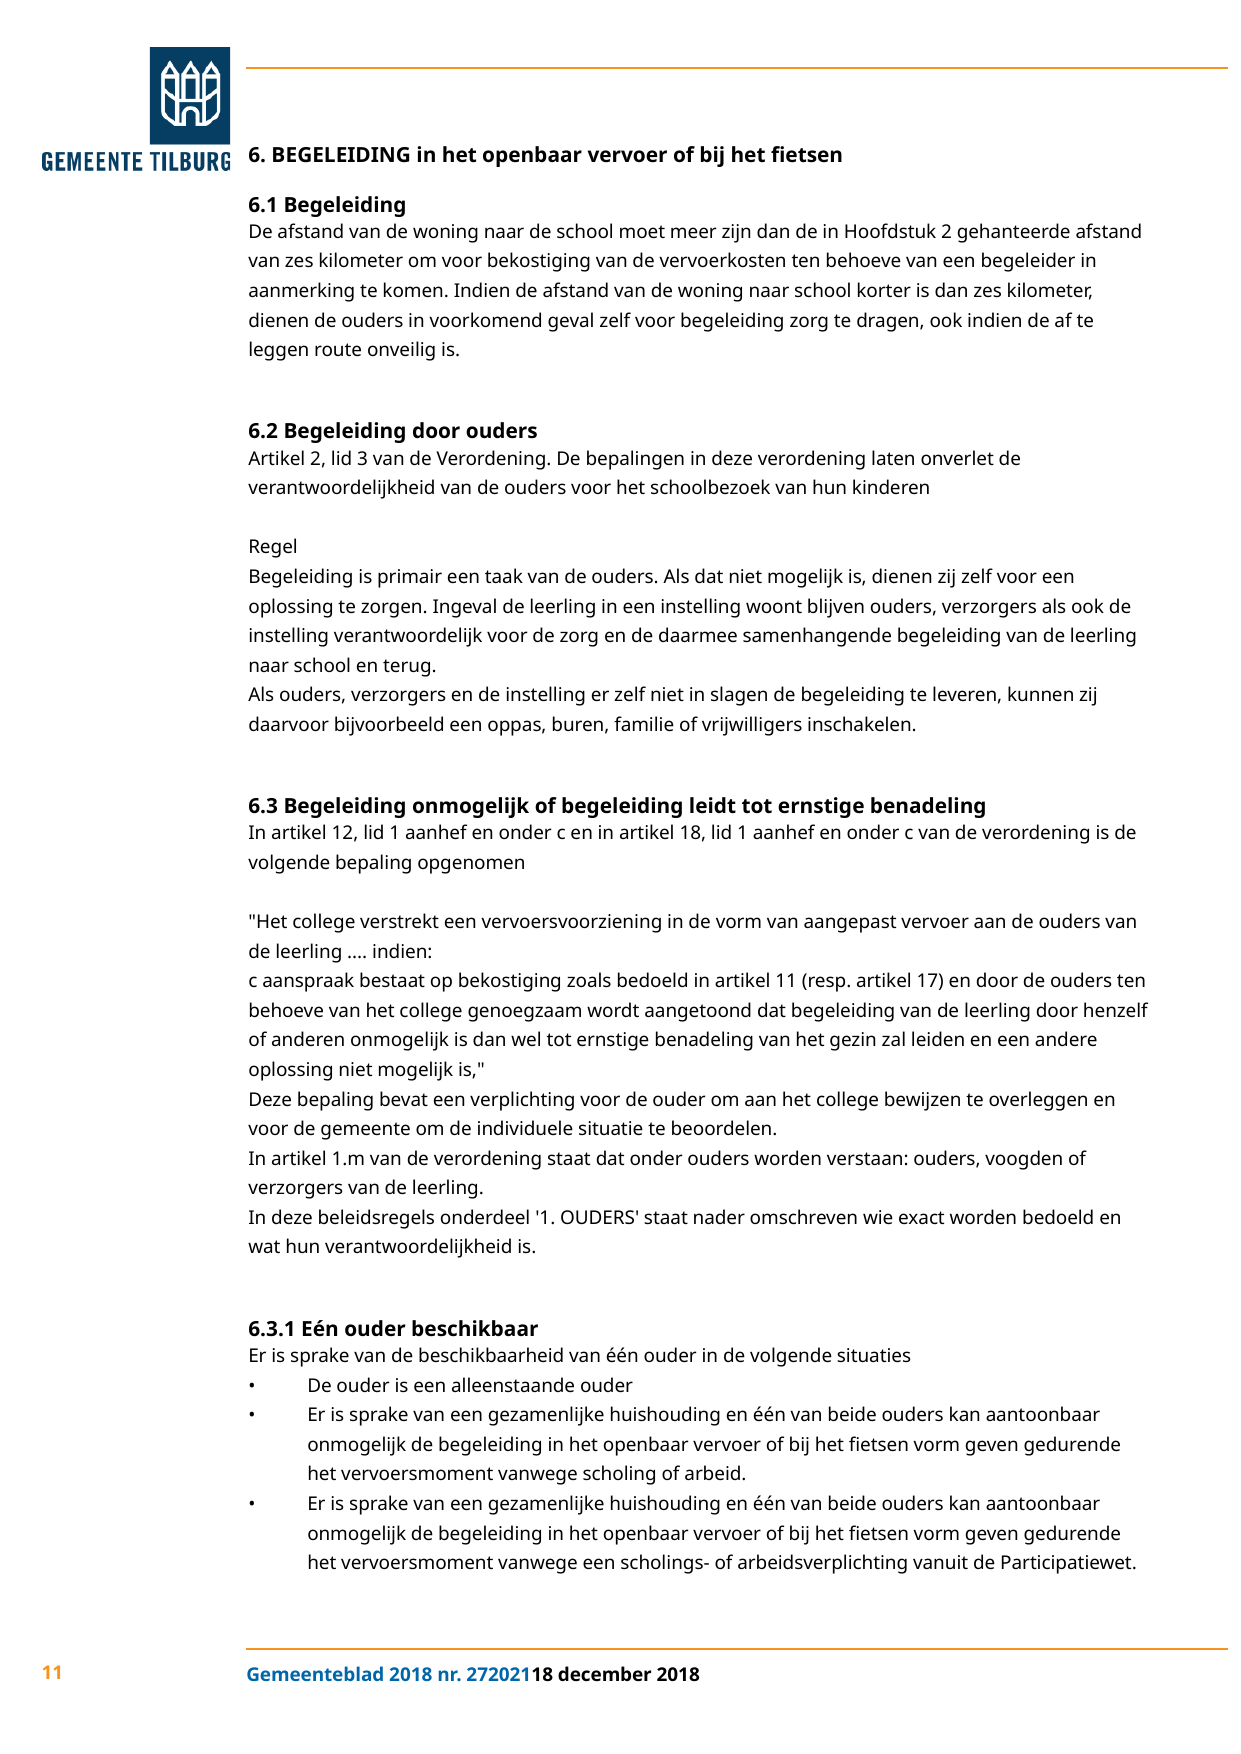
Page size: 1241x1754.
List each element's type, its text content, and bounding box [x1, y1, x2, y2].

text Als ouders, verzorgers en de instelling er zelf niet in slagen de begeleiding te leveren, kunnen zij daarvoor bijvoorbeeld een oppas, buren, familie of vrijwilligers inschakelen. [248, 682, 1152, 737]
text "Het college verstrekt een vervoersvoorziening in de vorm van aangepast vervoer aan de ouders van de leerling .... indien: [248, 908, 1152, 964]
text Er is sprake van de beschikbaarheid van één ouder in de volgende situaties [248, 1342, 1152, 1368]
text In artikel 12, lid 1 aanhef en onder c en in artikel 18, lid 1 aanhef en onder c van de verordening is de volgende bepaling opgenomen [248, 819, 1152, 875]
list De ouder is een alleenstaande ouder [248, 1372, 1152, 1397]
picture [41, 47, 231, 172]
text De afstand van de woning naar de school moet meer zijn dan de in Hoofdstuk 2 gehanteerde afstand van zes kilometer om voor bekostiging van de vervoerkosten ten behoeve van een begeleider in aanmerking te komen. Indien de afstand van de woning naar school korter is dan zes kilometer, dienen de ouders in voorkomend geval zelf voor begeleiding zorg te dragen, ook indien de af te leggen route onveilig is. [248, 218, 1152, 362]
text In deze beleidsregels onderdeel '1. OUDERS' staat nader omschreven wie exact worden bedoeld en wat hun verantwoordelijkheid is. [248, 1204, 1152, 1259]
text 6.1 Begeleiding [248, 190, 1152, 218]
text 6.3 Begeleiding onmogelijk of begeleiding leidt tot ernstige benadeling [248, 791, 1152, 819]
text In artikel 1.m van de verordening staat dat onder ouders worden verstaan: ouders, voogden of verzorgers van de leerling. [248, 1145, 1152, 1200]
text Regel [248, 534, 1152, 559]
text Begeleiding is primair een taak van de ouders. Als dat niet mogelijk is, dienen zij zelf voor een oplossing te zorgen. Ingeval de leerling in een instelling woont blijven ouders, verzorgers als ook de instelling verantwoordelijk voor de zorg en de daarmee samenhangende begeleiding van de leerling naar school en terug. [248, 563, 1152, 678]
list Er is sprake van een gezamenlijke huishouding en één van beide ouders kan aantoonbaar onmogelijk de begeleiding in het openbaar vervoer of bij het fietsen vorm geven gedurende het vervoersmoment vanwege scholing of arbeid. [248, 1401, 1152, 1486]
text 6. BEGELEIDING in het openbaar vervoer of bij het fietsen [248, 140, 1152, 169]
text 6.3.1 Eén ouder beschikbaar [248, 1314, 1152, 1342]
text Deze bepaling bevat een verplichting voor de ouder om aan het college bewijzen te overleggen en voor de gemeente om de individuele situatie te beoordelen. [248, 1086, 1152, 1141]
text 6.2 Begeleiding door ouders [248, 416, 1152, 445]
text c aanspraak bestaat op bekostiging zoals bedoeld in artikel 11 (resp. artikel 17) en door de ouders ten behoeve van het college genoegzaam wordt aangetoond dat begeleiding van de leerling door henzelf of anderen onmogelijk is dan wel tot ernstige benadeling van het gezin zal leiden en een andere oplossing niet mogelijk is," [248, 967, 1152, 1082]
text Artikel 2, lid 3 van de Verordening. De bepalingen in deze verordening laten onverlet de verantwoordelijkheid van de ouders voor het schoolbezoek van hun kinderen [248, 445, 1152, 500]
list Er is sprake van een gezamenlijke huishouding en één van beide ouders kan aantoonbaar onmogelijk de begeleiding in het openbaar vervoer of bij het fietsen vorm geven gedurende het vervoersmoment vanwege een scholings- of arbeidsverplichting vanuit de Participatiewet. [248, 1490, 1152, 1575]
